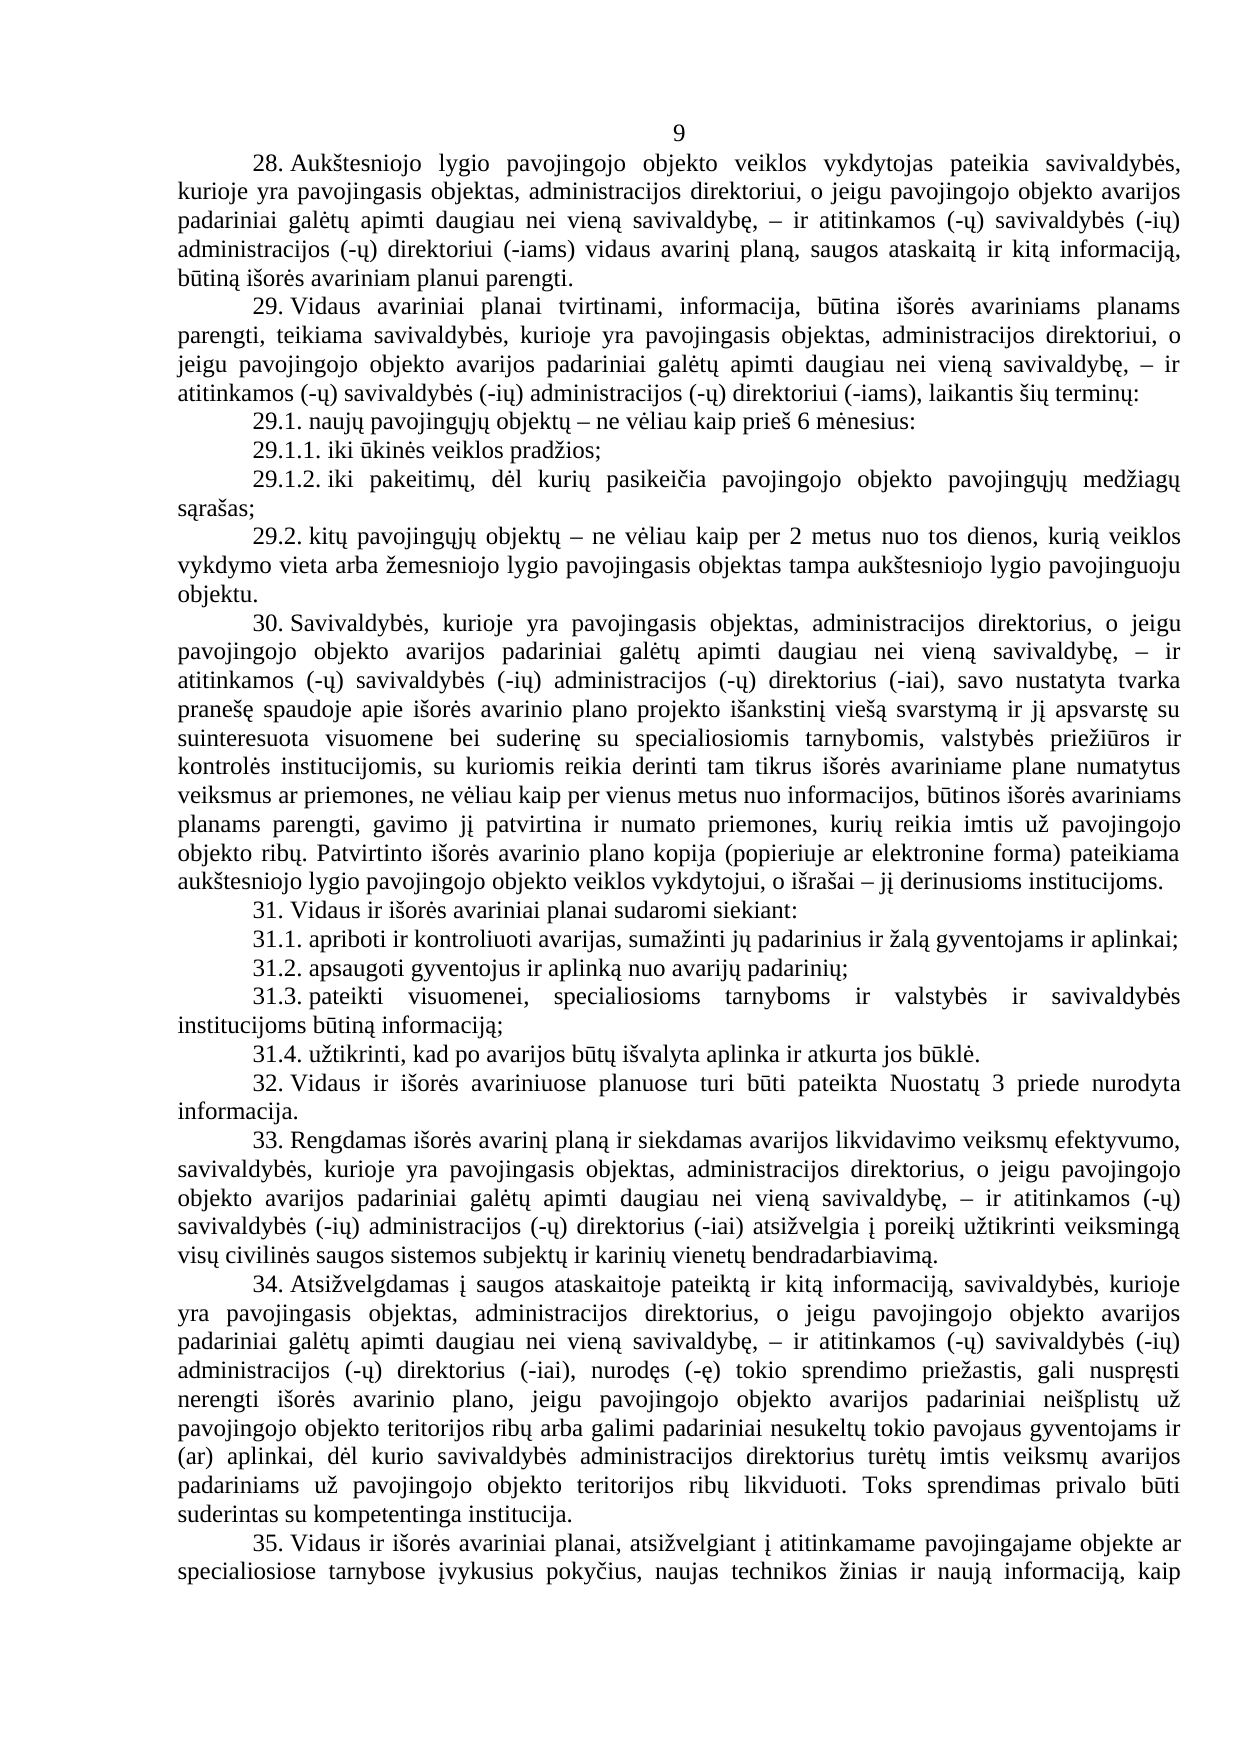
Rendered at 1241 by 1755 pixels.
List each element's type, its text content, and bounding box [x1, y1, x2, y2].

text 35. Vidaus ir išorės avariniai planai, atsižvelgiant į atitinkamame pavojingajame objekte ar specialiosiose tarnybose įvykusius pokyčius, naujas technikos žinias ir naują informaciją, kaip [177, 1528, 1181, 1585]
text 28. Aukštesniojo lygio pavojingojo objekto veiklos vykdytojas pateikia savivaldybės, kurioje yra pavojingasis objektas, administracijos direktoriui, o jeigu pavojingojo objekto avarijos padariniai galėtų apimti daugiau nei vieną savivaldybę, – ir atitinkamos (-ų) savivaldybės (-ių) administracijos (-ų) direktoriui (-iams) vidaus avarinį planą, saugos ataskaitą ir kitą informaciją, būtiną išorės avariniam planui parengti. [177, 148, 1181, 291]
text 30. Savivaldybės, kurioje yra pavojingasis objektas, administracijos direktorius, o jeigu pavojingojo objekto avarijos padariniai galėtų apimti daugiau nei vieną savivaldybę, – ir atitinkamos (-ų) savivaldybės (-ių) administracijos (-ų) direktorius (-iai), savo nustatyta tvarka pranešę spaudoje apie išorės avarinio plano projekto išankstinį viešą svarstymą ir jį apsvarstę su suinteresuota visuomene bei suderinę su specialiosiomis tarnybomis, valstybės priežiūros ir kontrolės institucijomis, su kuriomis reikia derinti tam tikrus išorės avariniame plane numatytus veiksmus ar priemones, ne vėliau kaip per vienus metus nuo informacijos, būtinos išorės avariniams planams parengti, gavimo jį patvirtina ir numato priemones, kurių reikia imtis už pavojingojo objekto ribų. Patvirtinto išorės avarinio plano kopija (popieriuje ar elektronine forma) pateikiama aukštesniojo lygio pavojingojo objekto veiklos vykdytojui, o išrašai – jį derinusioms institucijoms. [177, 608, 1181, 895]
text 29.1.2. iki pakeitimų, dėl kurių pasikeičia pavojingojo objekto pavojingųjų medžiagų sąrašas; [177, 464, 1181, 521]
text 31.4. užtikrinti, kad po avarijos būtų išvalyta aplinka ir atkurta jos būklė. [177, 1039, 1181, 1068]
text 32. Vidaus ir išorės avariniuose planuose turi būti pateikta Nuostatų 3 priede nurodyta informacija. [177, 1068, 1181, 1125]
text 33. Rengdamas išorės avarinį planą ir siekdamas avarijos likvidavimo veiksmų efektyvumo, savivaldybės, kurioje yra pavojingasis objektas, administracijos direktorius, o jeigu pavojingojo objekto avarijos padariniai galėtų apimti daugiau nei vieną savivaldybę, – ir atitinkamos (-ų) savivaldybės (-ių) administracijos (-ų) direktorius (-iai) atsižvelgia į poreikį užtikrinti veiksmingą visų civilinės saugos sistemos subjektų ir karinių vienetų bendradarbiavimą. [177, 1125, 1181, 1269]
text 29.1. naujų pavojingųjų objektų – ne vėliau kaip prieš 6 mėnesius: [177, 406, 1181, 435]
text 31.1. apriboti ir kontroliuoti avarijas, sumažinti jų padarinius ir žalą gyventojams ir aplinkai; [177, 924, 1181, 953]
text 34. Atsižvelgdamas į saugos ataskaitoje pateiktą ir kitą informaciją, savivaldybės, kurioje yra pavojingasis objektas, administracijos direktorius, o jeigu pavojingojo objekto avarijos padariniai galėtų apimti daugiau nei vieną savivaldybę, – ir atitinkamos (-ų) savivaldybės (-ių) administracijos (-ų) direktorius (-iai), nurodęs (-ę) tokio sprendimo priežastis, gali nuspręsti nerengti išorės avarinio plano, jeigu pavojingojo objekto avarijos padariniai neišplistų už pavojingojo objekto teritorijos ribų arba galimi padariniai nesukeltų tokio pavojaus gyventojams ir (ar) aplinkai, dėl kurio savivaldybės administracijos direktorius turėtų imtis veiksmų avarijos padariniams už pavojingojo objekto teritorijos ribų likviduoti. Toks sprendimas privalo būti suderintas su kompetentinga institucija. [177, 1269, 1181, 1528]
text 29. Vidaus avariniai planai tvirtinami, informacija, būtina išorės avariniams planams parengti, teikiama savivaldybės, kurioje yra pavojingasis objektas, administracijos direktoriui, o jeigu pavojingojo objekto avarijos padariniai galėtų apimti daugiau nei vieną savivaldybę, – ir atitinkamos (-ų) savivaldybės (-ių) administracijos (-ų) direktoriui (-iams), laikantis šių terminų: [177, 291, 1181, 406]
text 31. Vidaus ir išorės avariniai planai sudaromi siekiant: [177, 895, 1181, 924]
text 31.3. pateikti visuomenei, specialiosioms tarnyboms ir valstybės ir savivaldybės institucijoms būtiną informaciją; [177, 981, 1181, 1039]
text 31.2. apsaugoti gyventojus ir aplinką nuo avarijų padarinių; [177, 953, 1181, 981]
text 29.1.1. iki ūkinės veiklos pradžios; [177, 435, 1181, 464]
text 29.2. kitų pavojingųjų objektų – ne vėliau kaip per 2 metus nuo tos dienos, kurią veiklos vykdymo vieta arba žemesniojo lygio pavojingasis objektas tampa aukštesniojo lygio pavojinguoju objektu. [177, 521, 1181, 608]
